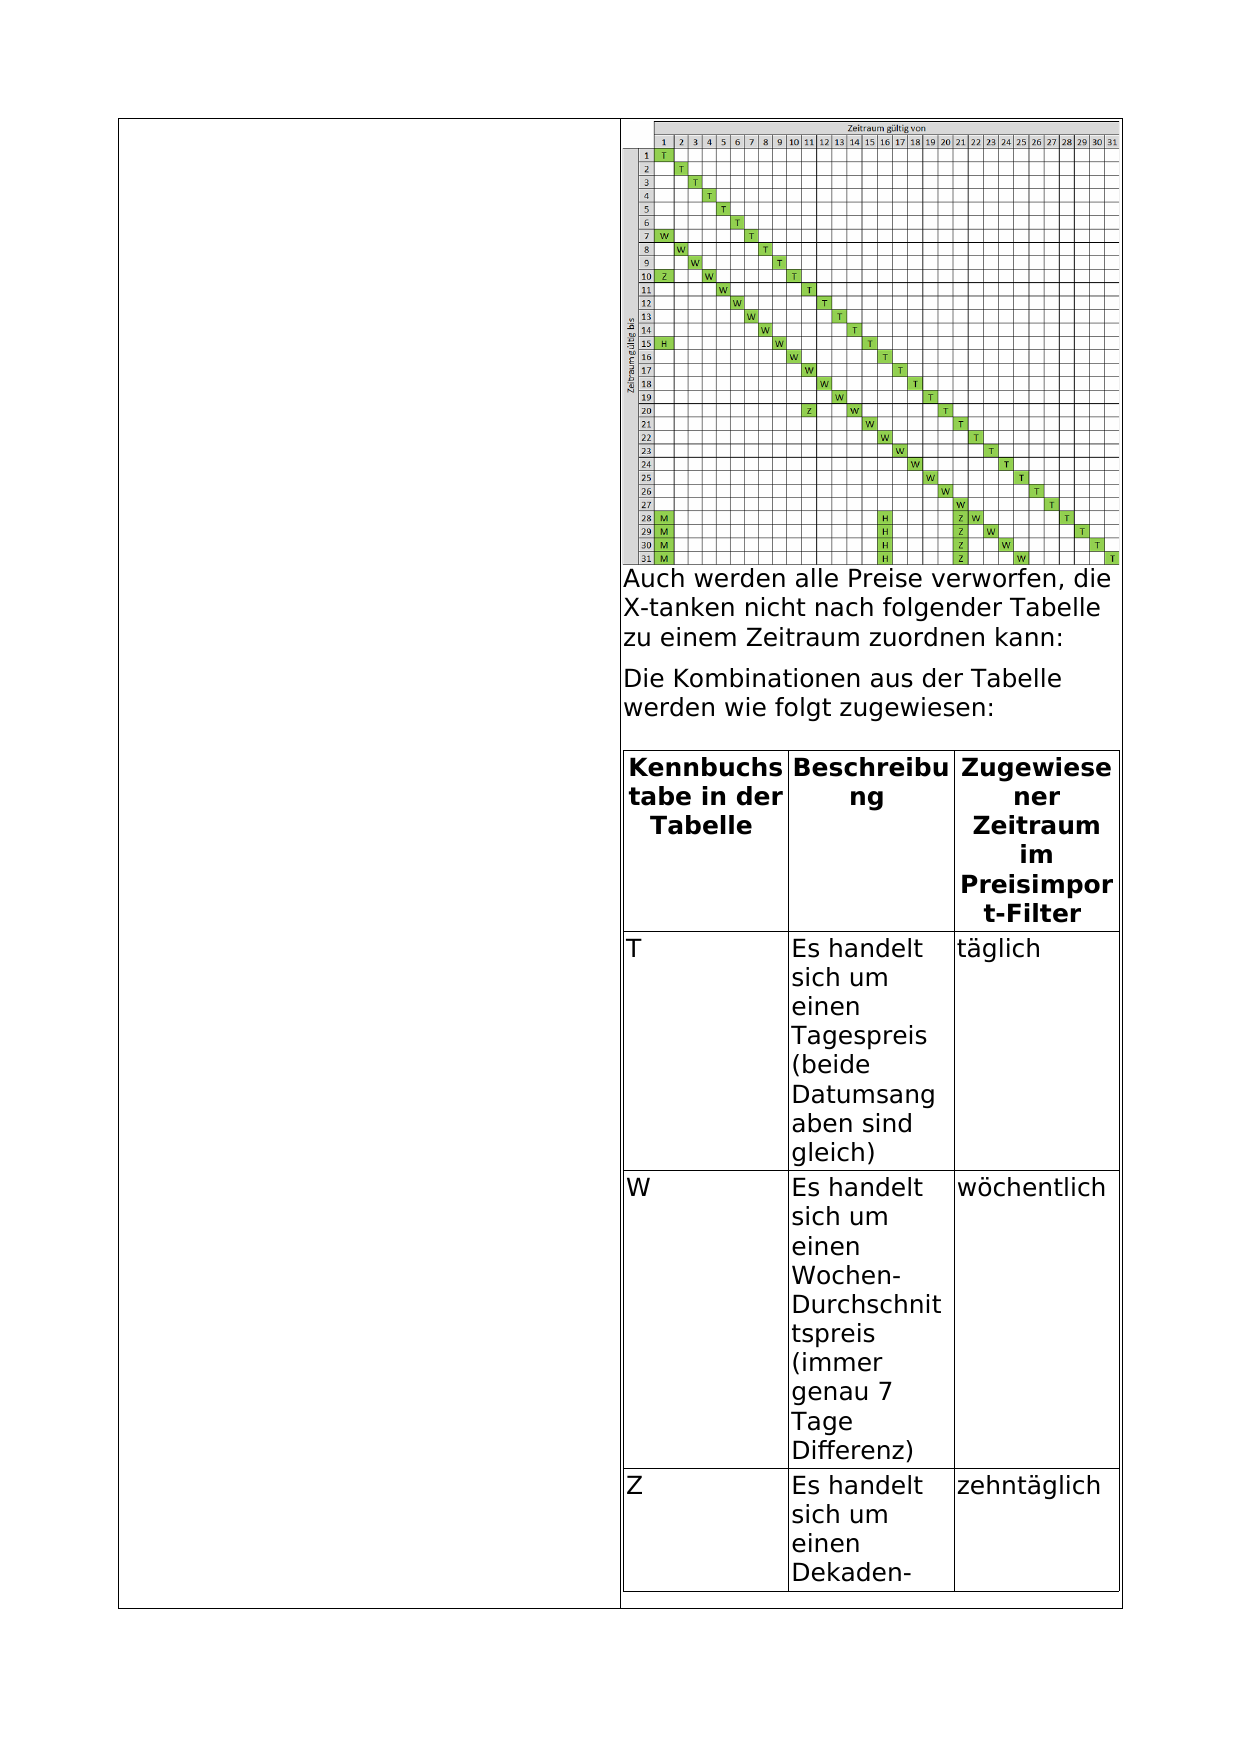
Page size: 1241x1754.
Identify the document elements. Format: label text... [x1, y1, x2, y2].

table_cell T [624, 932, 788, 1170]
table_cell Z [624, 1469, 788, 1591]
table_cell Es handelt sich um einen Dekaden- [789, 1469, 954, 1591]
table_header Kennbuchstabe in der Tabelle [624, 751, 788, 931]
table_header Zugewiesener Zeitraum im Preisimport-Filter [955, 751, 1119, 931]
table_cell täglich [955, 932, 1119, 1170]
table_cell Es handelt sich um einen Wochen-Durchschnittspreis (immer genau 7 Tage Differenz) [789, 1171, 954, 1468]
table_header Beschreibung [789, 751, 954, 931]
picture [622, 121, 1120, 565]
table_cell Es handelt sich um einen Tagespreis (beide Datumsangaben sind gleich) [789, 932, 954, 1170]
table_header Auch werden alle Preise verworfen, die X-tanken nicht nach folgender Tabelle zu einem Zeitraum zuordnen kann: Die Kombinationen aus der Tabelle werden wie folgt zugewiesen: [621, 119, 1122, 1608]
table_cell zehntäglich [955, 1469, 1119, 1591]
table_cell W [624, 1171, 788, 1468]
table_header [119, 119, 620, 1608]
table_cell wöchentlich [955, 1171, 1119, 1468]
